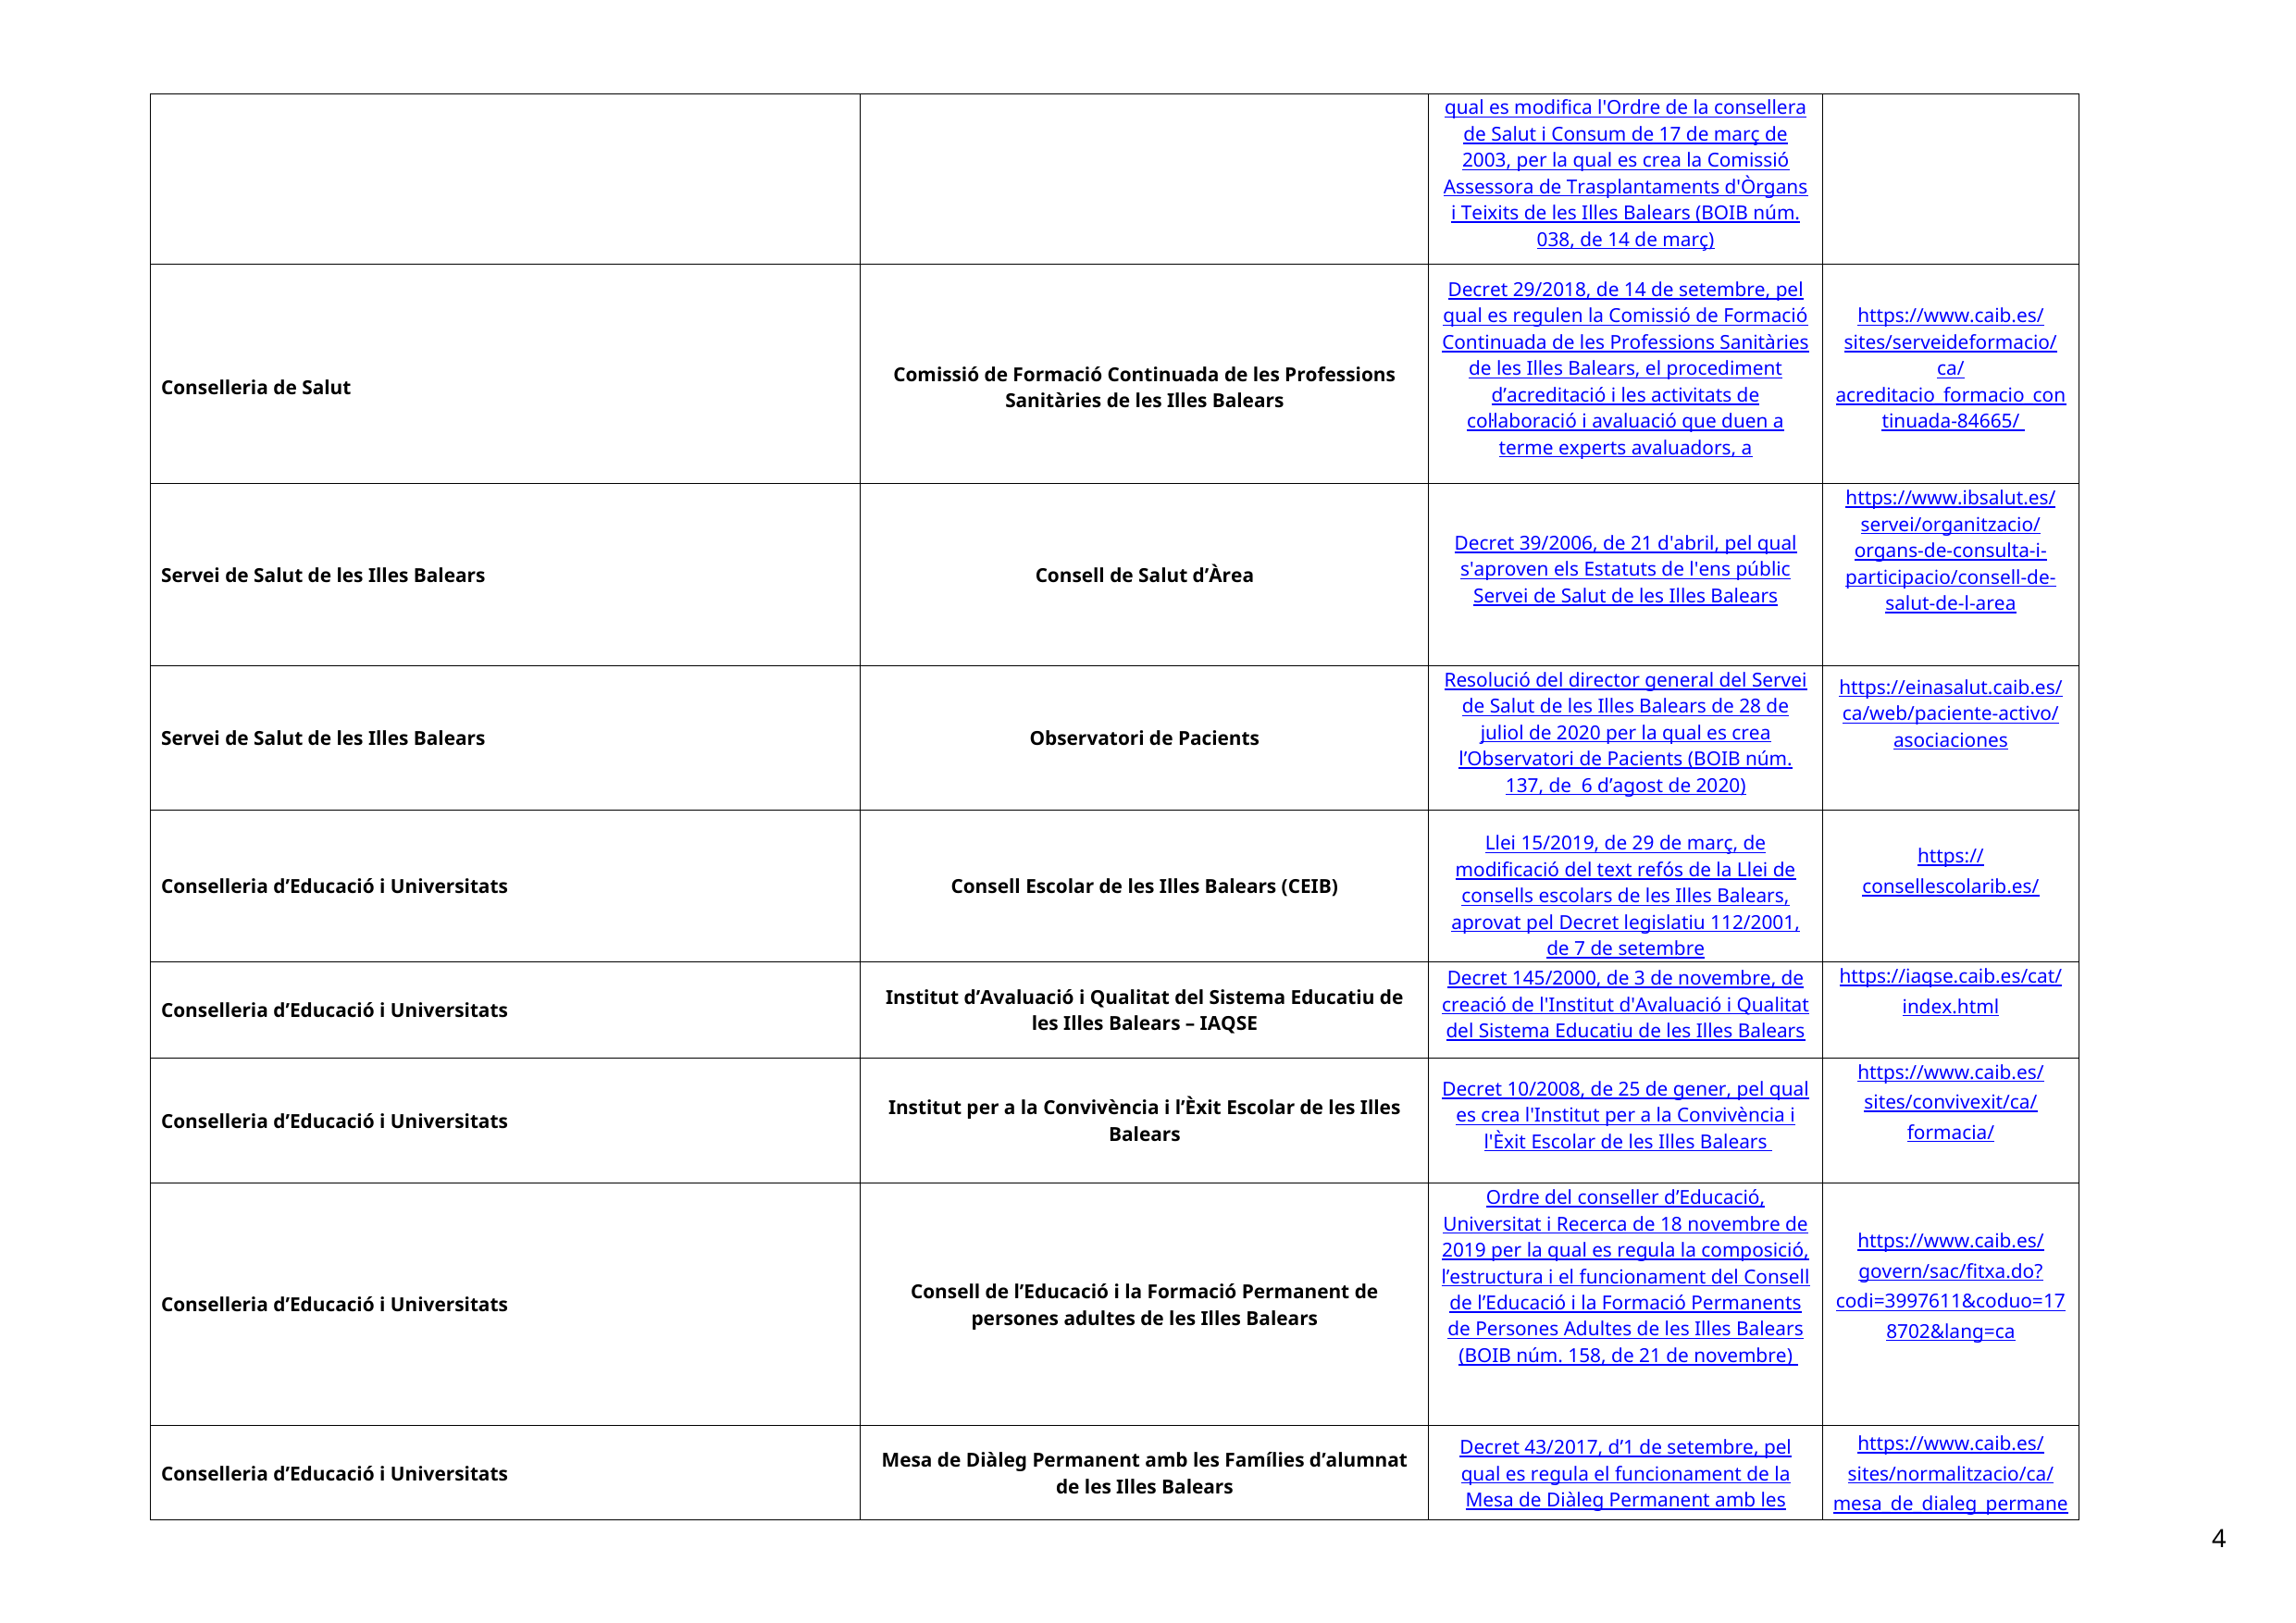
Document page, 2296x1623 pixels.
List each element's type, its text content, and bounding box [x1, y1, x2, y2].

table_cell Conselleria d’Educació i Universitats [151, 1059, 860, 1183]
table_cell Decret 43/2017, d’1 de setembre, pel qual es regula el funcionament de la Mesa de Diàleg Permanent amb les [1429, 1426, 1822, 1519]
table_cell Conselleria d’Educació i Universitats [151, 1426, 860, 1519]
table_cell Conselleria d’Educació i Universitats [151, 962, 860, 1058]
table_cell Institut per a la Convivència i l’Èxit Escolar de les Illes Balears [861, 1059, 1428, 1183]
table_cell https://consellescolarib.es/ [1823, 811, 2079, 961]
table_cell qual es modifica l'Ordre de la consellera de Salut i Consum de 17 de març de 2003, per la qual es crea la Comissió Assessora de Trasplantaments d'Òrgans i Teixits de les Illes Balears (BOIB núm. 038, de 14 de març) [1429, 94, 1822, 264]
table_cell https://iaqse.caib.es/cat/index.html [1823, 962, 2079, 1058]
table_cell Conselleria de Salut [151, 265, 860, 483]
table_cell Institut d’Avaluació i Qualitat del Sistema Educatiu de les Illes Balears – IAQSE [861, 962, 1428, 1058]
table_cell Consell de l’Educació i la Formació Permanent de persones adultes de les Illes Balears [861, 1183, 1428, 1425]
table_cell Servei de Salut de les Illes Balears [151, 666, 860, 810]
table_cell Observatori de Pacients [861, 666, 1428, 810]
table_cell [1823, 94, 2079, 264]
table_cell Conselleria d’Educació i Universitats [151, 1183, 860, 1425]
table_cell Conselleria d’Educació i Universitats [151, 811, 860, 961]
table_cell Consell de Salut d’Àrea [861, 484, 1428, 665]
table_cell Resolució del director general del Servei de Salut de les Illes Balears de 28 de juliol de 2020 per la qual es crea l’Observatori de Pacients (BOIB núm. 137, de 6 d’agost de 2020) [1429, 666, 1822, 810]
table_cell https://www.caib.es/sites/convivexit/ca/formacia/ [1823, 1059, 2079, 1183]
table_cell Llei 15/2019, de 29 de març, de modificació del text refós de la Llei de consells escolars de les Illes Balears, aprovat pel Decret legislatiu 112/2001, de 7 de setembre [1429, 811, 1822, 961]
table_cell [151, 94, 860, 264]
table_cell Servei de Salut de les Illes Balears [151, 484, 860, 665]
table_cell Consell Escolar de les Illes Balears (CEIB) [861, 811, 1428, 961]
table_cell Decret 145/2000, de 3 de novembre, de creació de l'Institut d'Avaluació i Qualitat del Sistema Educatiu de les Illes Balears [1429, 962, 1822, 1058]
table_cell [861, 94, 1428, 264]
table_cell Mesa de Diàleg Permanent amb les Famílies d’alumnat de les Illes Balears [861, 1426, 1428, 1519]
table_cell https://www.ibsalut.es/servei/organitzacio/organs-de-consulta-i-participacio/consell-de-salut-de-l-area [1823, 484, 2079, 665]
table_cell https://www.caib.es/sites/serveideformacio/ca/acreditacio_formacio_continuada-84665/ [1823, 265, 2079, 483]
table_cell Decret 29/2018, de 14 de setembre, pel qual es regulen la Comissió de Formació Continuada de les Professions Sanitàries de les Illes Balears, el procediment d’acreditació i les activitats de col·laboració i avaluació que duen a terme experts avaluadors, a [1429, 265, 1822, 483]
table_cell Decret 39/2006, de 21 d'abril, pel qual s'aproven els Estatuts de l'ens públic Servei de Salut de les Illes Balears [1429, 484, 1822, 665]
table_cell https://www.caib.es/sites/normalitzacio/ca/mesa_de_dialeg_permane [1823, 1426, 2079, 1519]
table_cell https://www.caib.es/govern/sac/fitxa.do?codi=3997611&coduo=178702&lang=ca [1823, 1183, 2079, 1425]
table_cell Ordre del conseller d’Educació, Universitat i Recerca de 18 novembre de 2019 per la qual es regula la composició, l’estructura i el funcionament del Consell de l’Educació i la Formació Permanents de Persones Adultes de les Illes Balears (BOIB núm. 158, de 21 de novembre) [1429, 1183, 1822, 1425]
table_cell Decret 10/2008, de 25 de gener, pel qual es crea l'Institut per a la Convivència i l'Èxit Escolar de les Illes Balears [1429, 1059, 1822, 1183]
table_cell https://einasalut.caib.es/ca/web/paciente-activo/asociaciones [1823, 666, 2079, 810]
table_cell Comissió de Formació Continuada de les Professions Sanitàries de les Illes Balears [861, 265, 1428, 483]
